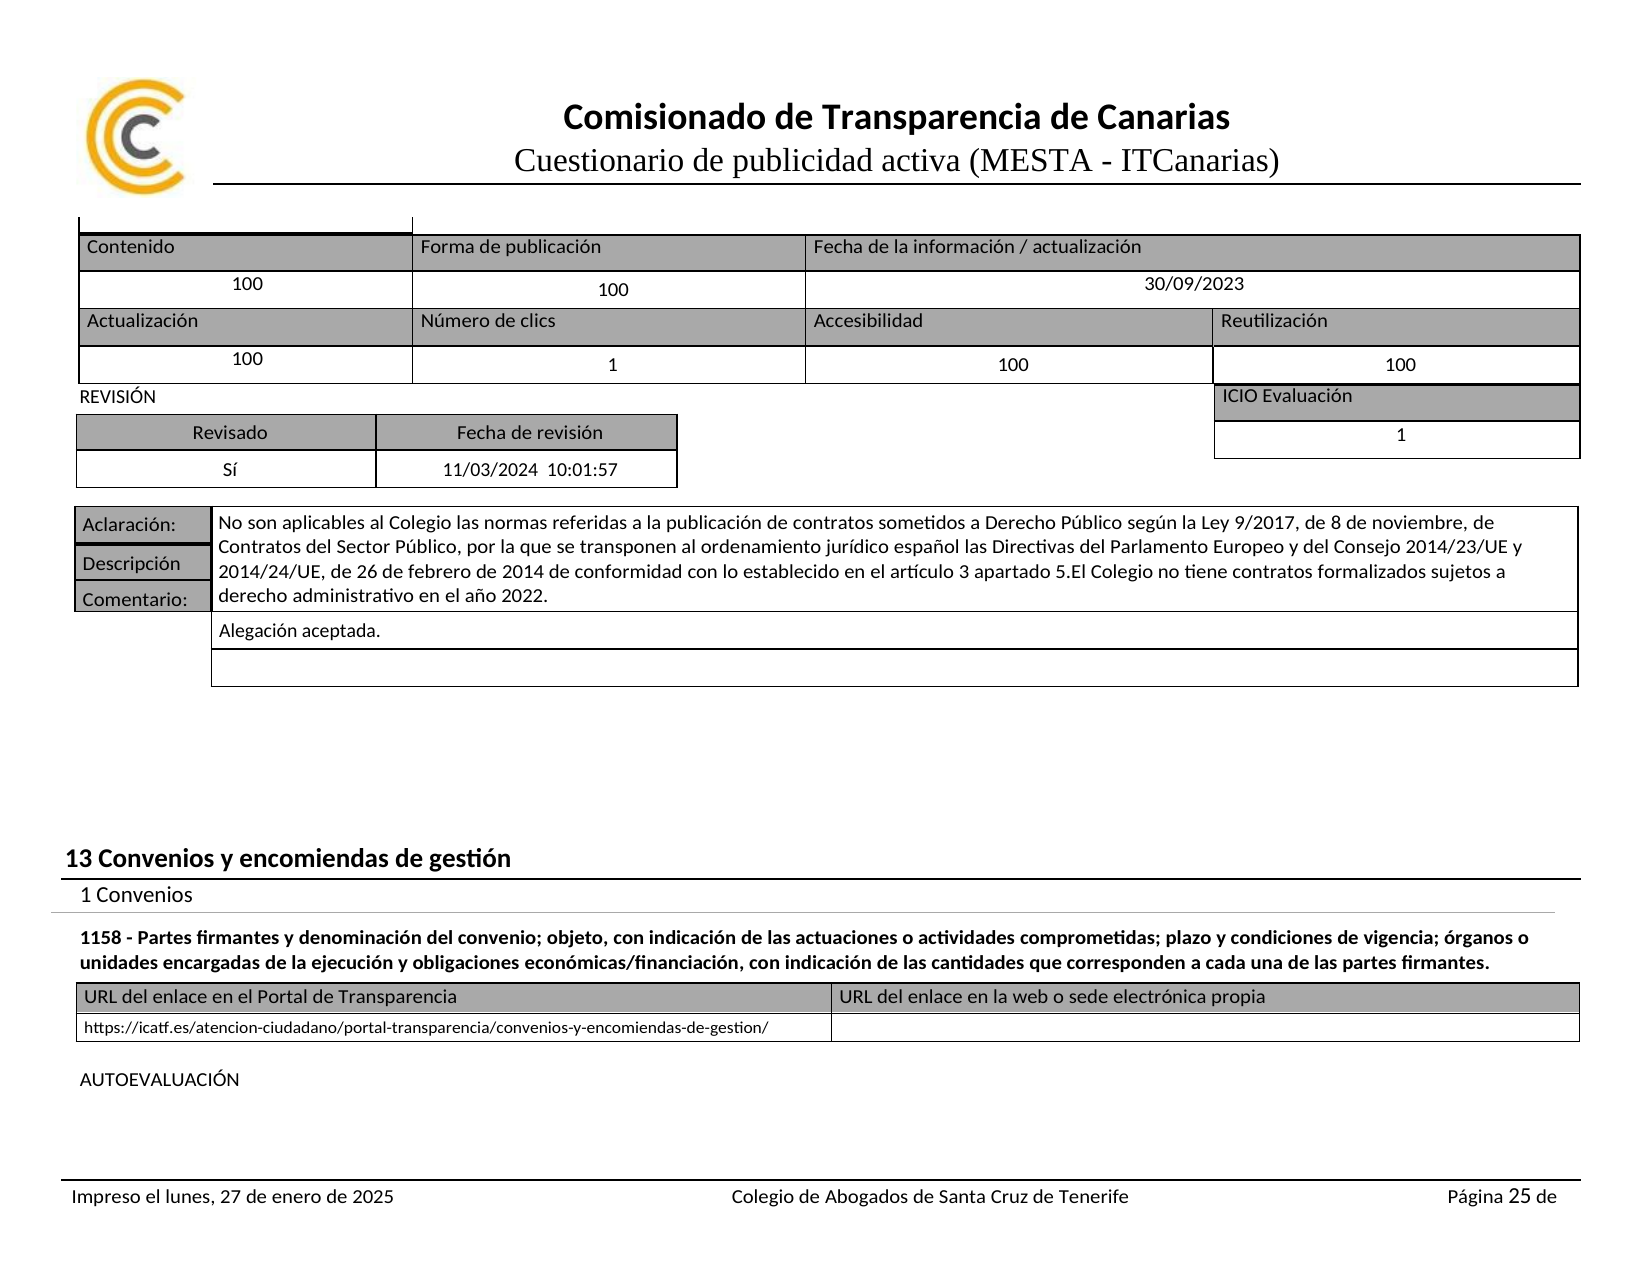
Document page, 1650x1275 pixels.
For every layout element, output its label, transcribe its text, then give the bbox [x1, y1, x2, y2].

table_header Aclaración: [76, 507, 210, 542]
table_header URL del enlace en el Portal de Transparencia [77, 984, 831, 1012]
table_header Revisado [77, 415, 375, 449]
table_cell Descripción [76, 546, 210, 579]
subtitle 13 Convenios y encomiendas de gestión [64, 841, 1594, 874]
table_cell https://icatf.es/atencion-ciudadano/portal-transparencia/convenios-y-encomiendas-de-gestion/ [77, 1014, 831, 1041]
table_header URL del enlace en la web o sede electrónica propia [832, 984, 1579, 1012]
table_cell Sí [77, 451, 375, 487]
table_header Fecha de revisión [377, 415, 676, 449]
table_cell 11/03/2024 10:01:57 [377, 451, 676, 487]
table_header No son aplicables al Colegio las normas referidas a la publicación de contratos sometidos a Derecho Público según la Ley 9/2017, de 8 de noviembre, de Contratos del Sector Público, por la que se transponen al ordenamiento jurídico español las Directivas del Parlamento Europeo y del Consejo 2014/23/UE y 2014/24/UE, de 26 de febrero de 2014 de conformidad con lo establecido en el artículo 3 apartado 5.El Colegio no tiene contratos formalizados sujetos a derecho administrativo en el año 2022. [213, 507, 1577, 611]
table_cell Alegación aceptada. [212, 612, 1577, 648]
table_cell [212, 650, 1577, 686]
table_cell [832, 1014, 1579, 1041]
text AUTOEVALUACIÓN [79, 1068, 1594, 1092]
text 1158 - Partes firmantes y denominación del convenio; objeto, con indicación de las actuaciones o actividades comprometidas; plazo y condiciones de vigencia; órganos o unidades encargadas de la ejecución y obligaciones económicas/financiación, con indicación de las cantidades que corresponden a cada una de las partes firmantes. [79, 925, 1579, 974]
table_cell [75, 612, 211, 686]
subtitle 1 Convenios [79, 874, 1594, 908]
table_cell Comentario: [76, 581, 210, 611]
